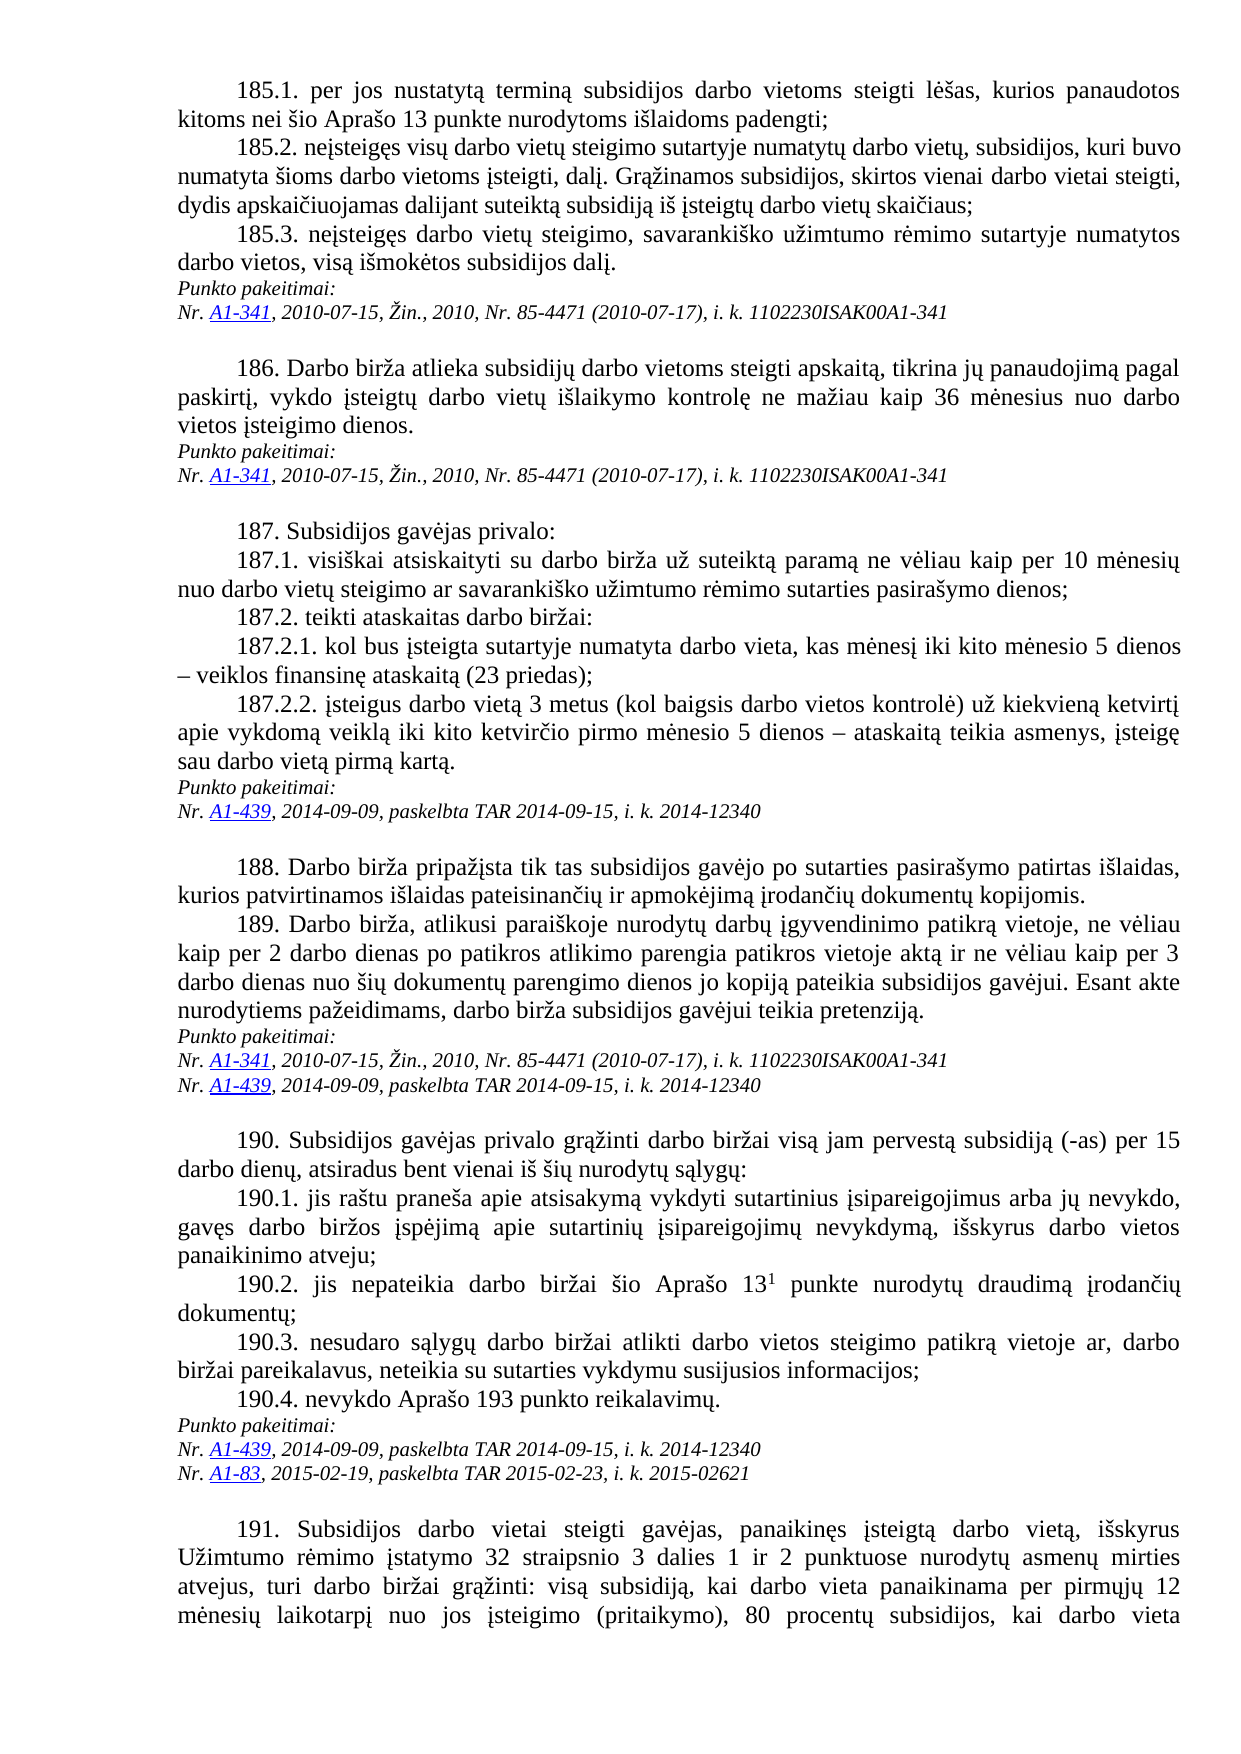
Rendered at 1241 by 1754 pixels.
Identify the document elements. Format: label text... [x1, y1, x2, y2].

text 190.4. nevykdo Aprašo 193 punkto reikalavimų. [177, 1384, 1181, 1413]
text Nr. A1-439, 2014-09-09, paskelbta TAR 2014-09-15, i. k. 2014-12340 [177, 1072, 1181, 1097]
text Nr. A1-439, 2014-09-09, paskelbta TAR 2014-09-15, i. k. 2014-12340 [177, 799, 1181, 823]
text Nr. A1-341, 2010-07-15, Žin., 2010, Nr. 85-4471 (2010-07-17), i. k. 1102230ISAK00A1-341 [177, 300, 1181, 324]
text Nr. A1-439, 2014-09-09, paskelbta TAR 2014-09-15, i. k. 2014-12340 [177, 1437, 1181, 1461]
text 187.2.2. įsteigus darbo vietą 3 metus (kol baigsis darbo vietos kontrolė) už kiekvieną ketvirtį apie vykdomą veiklą iki kito ketvirčio pirmo mėnesio 5 dienos – ataskaitą teikia asmenys, įsteigę sau darbo vietą pirmą kartą. [177, 689, 1181, 775]
text 191. Subsidijos darbo vietai steigti gavėjas, panaikinęs įsteigtą darbo vietą, išskyrus Užimtumo rėmimo įstatymo 32 straipsnio 3 dalies 1 ir 2 punktuose nurodytų asmenų mirties atvejus, turi darbo biržai grąžinti: visą subsidiją, kai darbo vieta panaikinama per pirmųjų 12 mėnesių laikotarpį nuo jos įsteigimo (pritaikymo), 80 procentų subsidijos, kai darbo vieta [177, 1514, 1181, 1629]
text Nr. A1-83, 2015-02-19, paskelbta TAR 2015-02-23, i. k. 2015-02621 [177, 1461, 1181, 1485]
text 188. Darbo birža pripažįsta tik tas subsidijos gavėjo po sutarties pasirašymo patirtas išlaidas, kurios patvirtinamos išlaidas pateisinančių ir apmokėjimą įrodančių dokumentų kopijomis. [177, 852, 1181, 909]
text 185.3. neįsteigęs darbo vietų steigimo, savarankiško užimtumo rėmimo sutartyje numatytos darbo vietos, visą išmokėtos subsidijos dalį. [177, 219, 1181, 276]
text 190.2. jis nepateikia darbo biržai šio Aprašo 131 punkte nurodytų draudimą įrodančių dokumentų; [177, 1269, 1181, 1327]
text Punkto pakeitimai: [177, 439, 1181, 463]
text Punkto pakeitimai: [177, 1413, 1181, 1437]
text 190. Subsidijos gavėjas privalo grąžinti darbo biržai visą jam pervestą subsidiją (-as) per 15 darbo dienų, atsiradus bent vienai iš šių nurodytų sąlygų: [177, 1125, 1181, 1183]
text 190.3. nesudaro sąlygų darbo biržai atlikti darbo vietos steigimo patikrą vietoje ar, darbo biržai pareikalavus, neteikia su sutarties vykdymu susijusios informacijos; [177, 1327, 1181, 1384]
text Nr. A1-341, 2010-07-15, Žin., 2010, Nr. 85-4471 (2010-07-17), i. k. 1102230ISAK00A1-341 [177, 463, 1181, 487]
text Punkto pakeitimai: [177, 775, 1181, 799]
text 187.2. teikti ataskaitas darbo biržai: [177, 602, 1181, 631]
text Punkto pakeitimai: [177, 276, 1181, 300]
text Nr. A1-341, 2010-07-15, Žin., 2010, Nr. 85-4471 (2010-07-17), i. k. 1102230ISAK00A1-341 [177, 1048, 1181, 1072]
text 185.2. neįsteigęs visų darbo vietų steigimo sutartyje numatytų darbo vietų, subsidijos, kuri buvo numatyta šioms darbo vietoms įsteigti, dalį. Grąžinamos subsidijos, skirtos vienai darbo vietai steigti, dydis apskaičiuojamas dalijant suteiktą subsidiją iš įsteigtų darbo vietų skaičiaus; [177, 132, 1181, 219]
text 189. Darbo birža, atlikusi paraiškoje nurodytų darbų įgyvendinimo patikrą vietoje, ne vėliau kaip per 2 darbo dienas po patikros atlikimo parengia patikros vietoje aktą ir ne vėliau kaip per 3 darbo dienas nuo šių dokumentų parengimo dienos jo kopiją pateikia subsidijos gavėjui. Esant akte nurodytiems pažeidimams, darbo birža subsidijos gavėjui teikia pretenziją. [177, 909, 1181, 1024]
text 187. Subsidijos gavėjas privalo: [177, 516, 1181, 545]
text Punkto pakeitimai: [177, 1024, 1181, 1048]
text 190.1. jis raštu praneša apie atsisakymą vykdyti sutartinius įsipareigojimus arba jų nevykdo, gavęs darbo biržos įspėjimą apie sutartinių įsipareigojimų nevykdymą, išskyrus darbo vietos panaikinimo atveju; [177, 1183, 1181, 1269]
text 187.2.1. kol bus įsteigta sutartyje numatyta darbo vieta, kas mėnesį iki kito mėnesio 5 dienos – veiklos finansinę ataskaitą (23 priedas); [177, 631, 1181, 689]
text 185.1. per jos nustatytą terminą subsidijos darbo vietoms steigti lėšas, kurios panaudotos kitoms nei šio Aprašo 13 punkte nurodytoms išlaidoms padengti; [177, 75, 1181, 132]
text 186. Darbo birža atlieka subsidijų darbo vietoms steigti apskaitą, tikrina jų panaudojimą pagal paskirtį, vykdo įsteigtų darbo vietų išlaikymo kontrolę ne mažiau kaip 36 mėnesius nuo darbo vietos įsteigimo dienos. [177, 353, 1181, 439]
text 187.1. visiškai atsiskaityti su darbo birža už suteiktą paramą ne vėliau kaip per 10 mėnesių nuo darbo vietų steigimo ar savarankiško užimtumo rėmimo sutarties pasirašymo dienos; [177, 545, 1181, 602]
